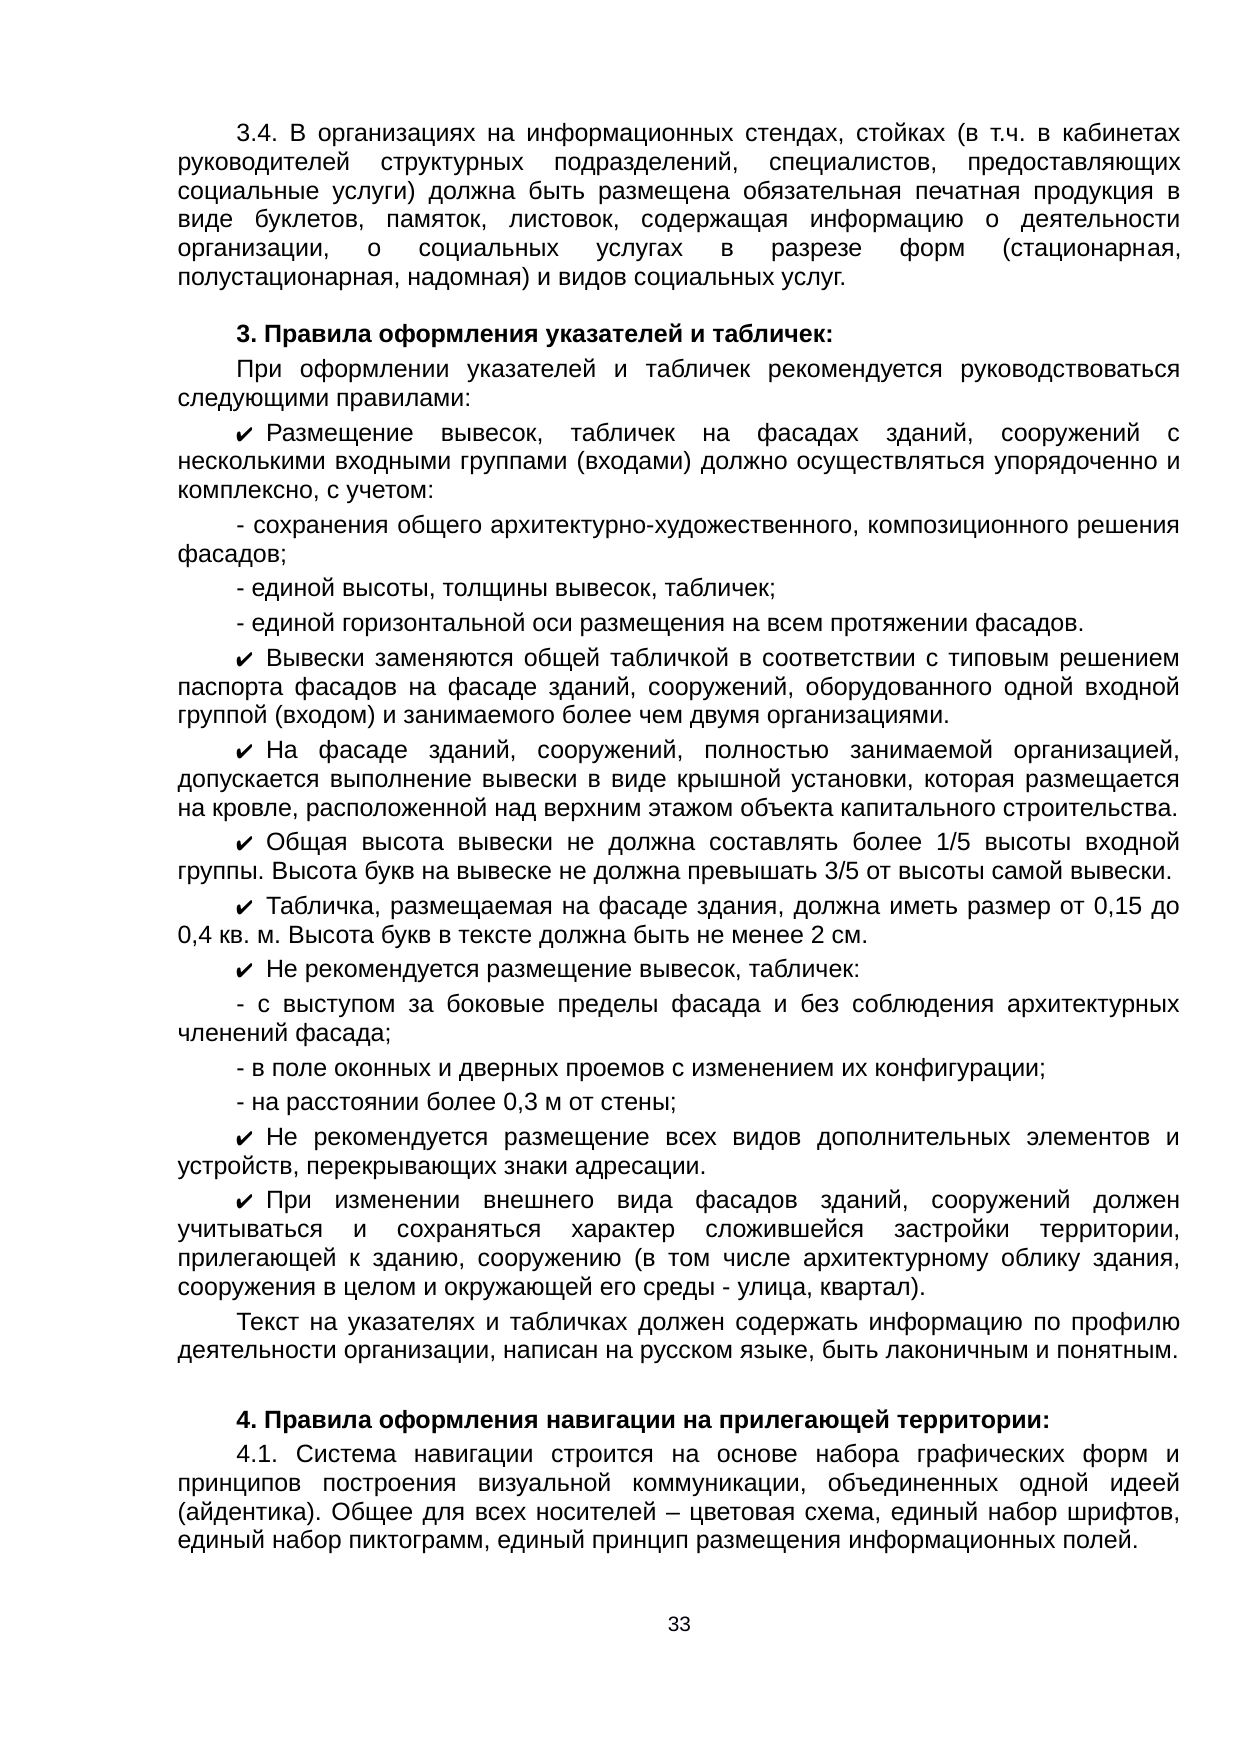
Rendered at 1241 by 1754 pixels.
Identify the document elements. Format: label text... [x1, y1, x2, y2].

list Не рекомендуется размещение вывесок, табличек: [177, 954, 1181, 983]
text 4.1. Система навигации строится на основе набора графических форм и принципов построения визуальной коммуникации, объединенных одной идеей (айдентика). Общее для всех носителей – цветовая схема, единый набор шрифтов, единый набор пиктограмм, единый принцип размещения информационных полей. [177, 1439, 1181, 1554]
list - с выступом за боковые пределы фасада и без соблюдения архитектурных членений фасада; [177, 989, 1181, 1047]
list - в поле оконных и дверных проемов с изменением их конфигурации; [177, 1052, 1181, 1081]
text 3.4. В организациях на информационных стендах, стойках (в т.ч. в кабинетах руководителей структурных подразделений, специалистов, предоставляющих социальные услуги) должна быть размещена обязательная печатная продукция в виде буклетов, памяток, листовок, содержащая информацию о деятельности организации, о социальных услугах в разрезе форм (стационарная, полустационарная, надомная) и видов социальных услуг. [177, 118, 1181, 291]
text Текст на указателях и табличках должен содержать информацию по профилю деятельности организации, написан на русском языке, быть лаконичным и понятным. [177, 1306, 1181, 1364]
list - сохранения общего архитектурно-художественного, композиционного решения фасадов; [177, 510, 1181, 567]
list При изменении внешнего вида фасадов зданий, сооружений должен учитываться и сохраняться характер сложившейся застройки территории, прилегающей к зданию, сооружению (в том числе архитектурному облику здания, сооружения в целом и окружающей его среды - улица, квартал). [177, 1185, 1181, 1301]
text При оформлении указателей и табличек рекомендуется руководствоваться следующими правилами: [177, 354, 1181, 412]
list - на расстоянии более 0,3 м от стены; [177, 1087, 1181, 1116]
list Табличка, размещаемая на фасаде здания, должна иметь размер от 0,15 до 0,4 кв. м. Высота букв в тексте должна быть не менее 2 см. [177, 891, 1181, 948]
text 4. Правила оформления навигации на прилегающей территории: [177, 1404, 1181, 1433]
list На фасаде зданий, сооружений, полностью занимаемой организацией, допускается выполнение вывески в виде крышной установки, которая размещается на кровле, расположенной над верхним этажом объекта капитального строительства. [177, 735, 1181, 821]
list Не рекомендуется размещение всех видов дополнительных элементов и устройств, перекрывающих знаки адресации. [177, 1122, 1181, 1179]
list - единой горизонтальной оси размещения на всем протяжении фасадов. [177, 608, 1181, 637]
list Размещение вывесок, табличек на фасадах зданий, сооружений с несколькими входными группами (входами) должно осуществляться упорядоченно и комплексно, с учетом: [177, 417, 1181, 504]
text 3. Правила оформления указателей и табличек: [177, 319, 1181, 348]
list - единой высоты, толщины вывесок, табличек; [177, 573, 1181, 602]
list Общая высота вывески не должна составлять более 1/5 высоты входной группы. Высота букв на вывеске не должна превышать 3/5 от высоты самой вывески. [177, 827, 1181, 885]
list Вывески заменяются общей табличкой в соответствии с типовым решением паспорта фасадов на фасаде зданий, сооружений, оборудованного одной входной группой (входом) и занимаемого более чем двумя организациями. [177, 643, 1181, 729]
